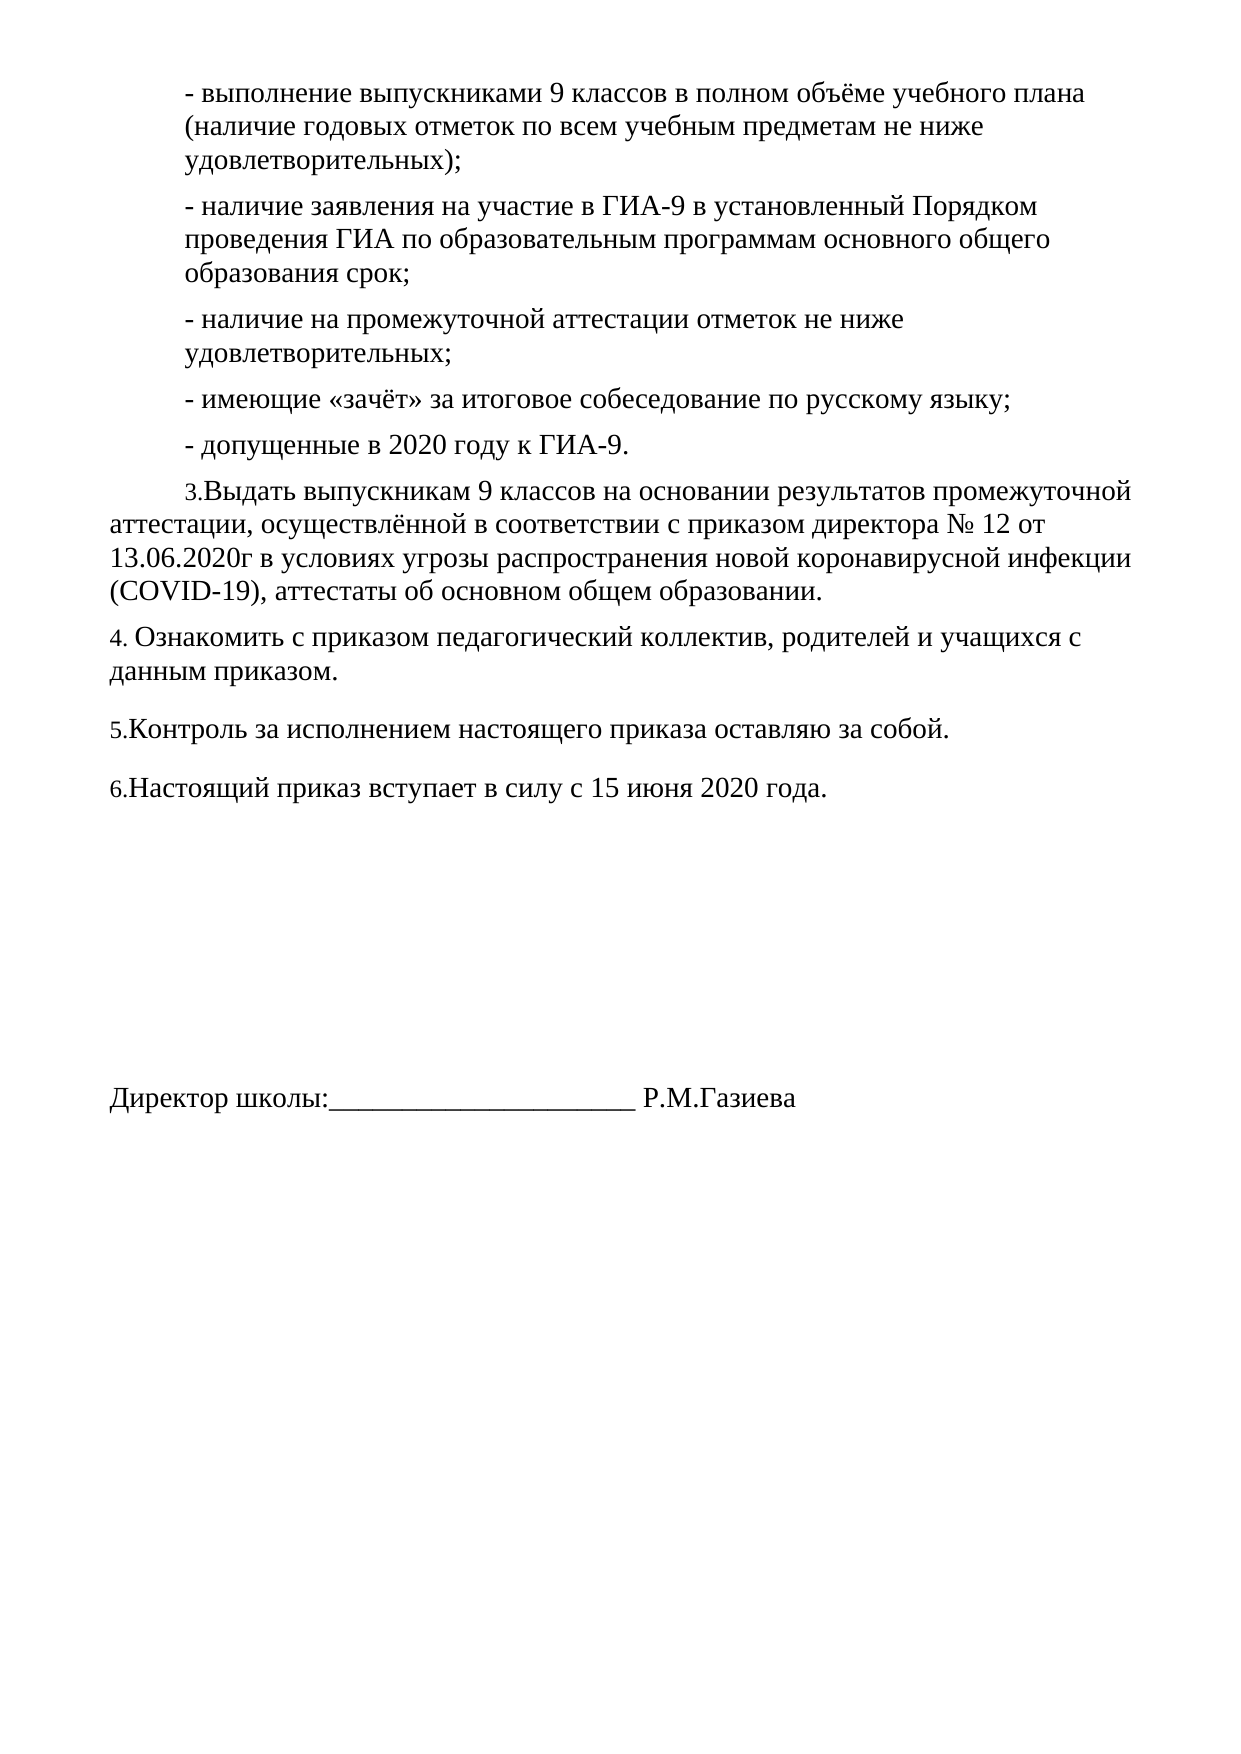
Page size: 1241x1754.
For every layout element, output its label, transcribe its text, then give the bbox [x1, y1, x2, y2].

text - наличие заявления на участие в ГИА-9 в установленный Порядком проведения ГИА по об­разовательным программам основного общего образования срок; [184, 188, 1165, 289]
text - наличие на промежуточной аттестации отметок не ниже удовлетворительных; [184, 301, 1165, 368]
text 4. Ознакомить с приказом педагогический коллектив, родителей и учащихся с данным приказом. [109, 619, 1165, 687]
text 5.Контроль за исполнением настоящего приказа оставляю за собой. [109, 712, 1165, 745]
text 3.Выдать выпускникам 9 классов на основании результатов промежуточной аттестации, осу­ществлённой в соответствии с приказом директора № 12 от 13.06.2020г в условиях угрозы распространения новой коронавирусной инфекции (COVID-19), аттестаты об основном об­щем образовании. [109, 473, 1165, 607]
text Директор школы:_____________________ Р.М.Газиева [109, 1080, 1165, 1113]
text - допущенные в 2020 году к ГИА-9. [184, 427, 1165, 460]
text - выполнение выпускниками 9 классов в полном объёме учебного плана (наличие годовых отметок по всем учебным предметам не ниже удовлетворительных); [184, 75, 1165, 176]
text - имеющие «зачёт» за итоговое собеседование по русскому языку; [184, 381, 1165, 414]
text 6.Настоящий приказ вступает в силу с 15 июня 2020 года. [109, 770, 1165, 804]
